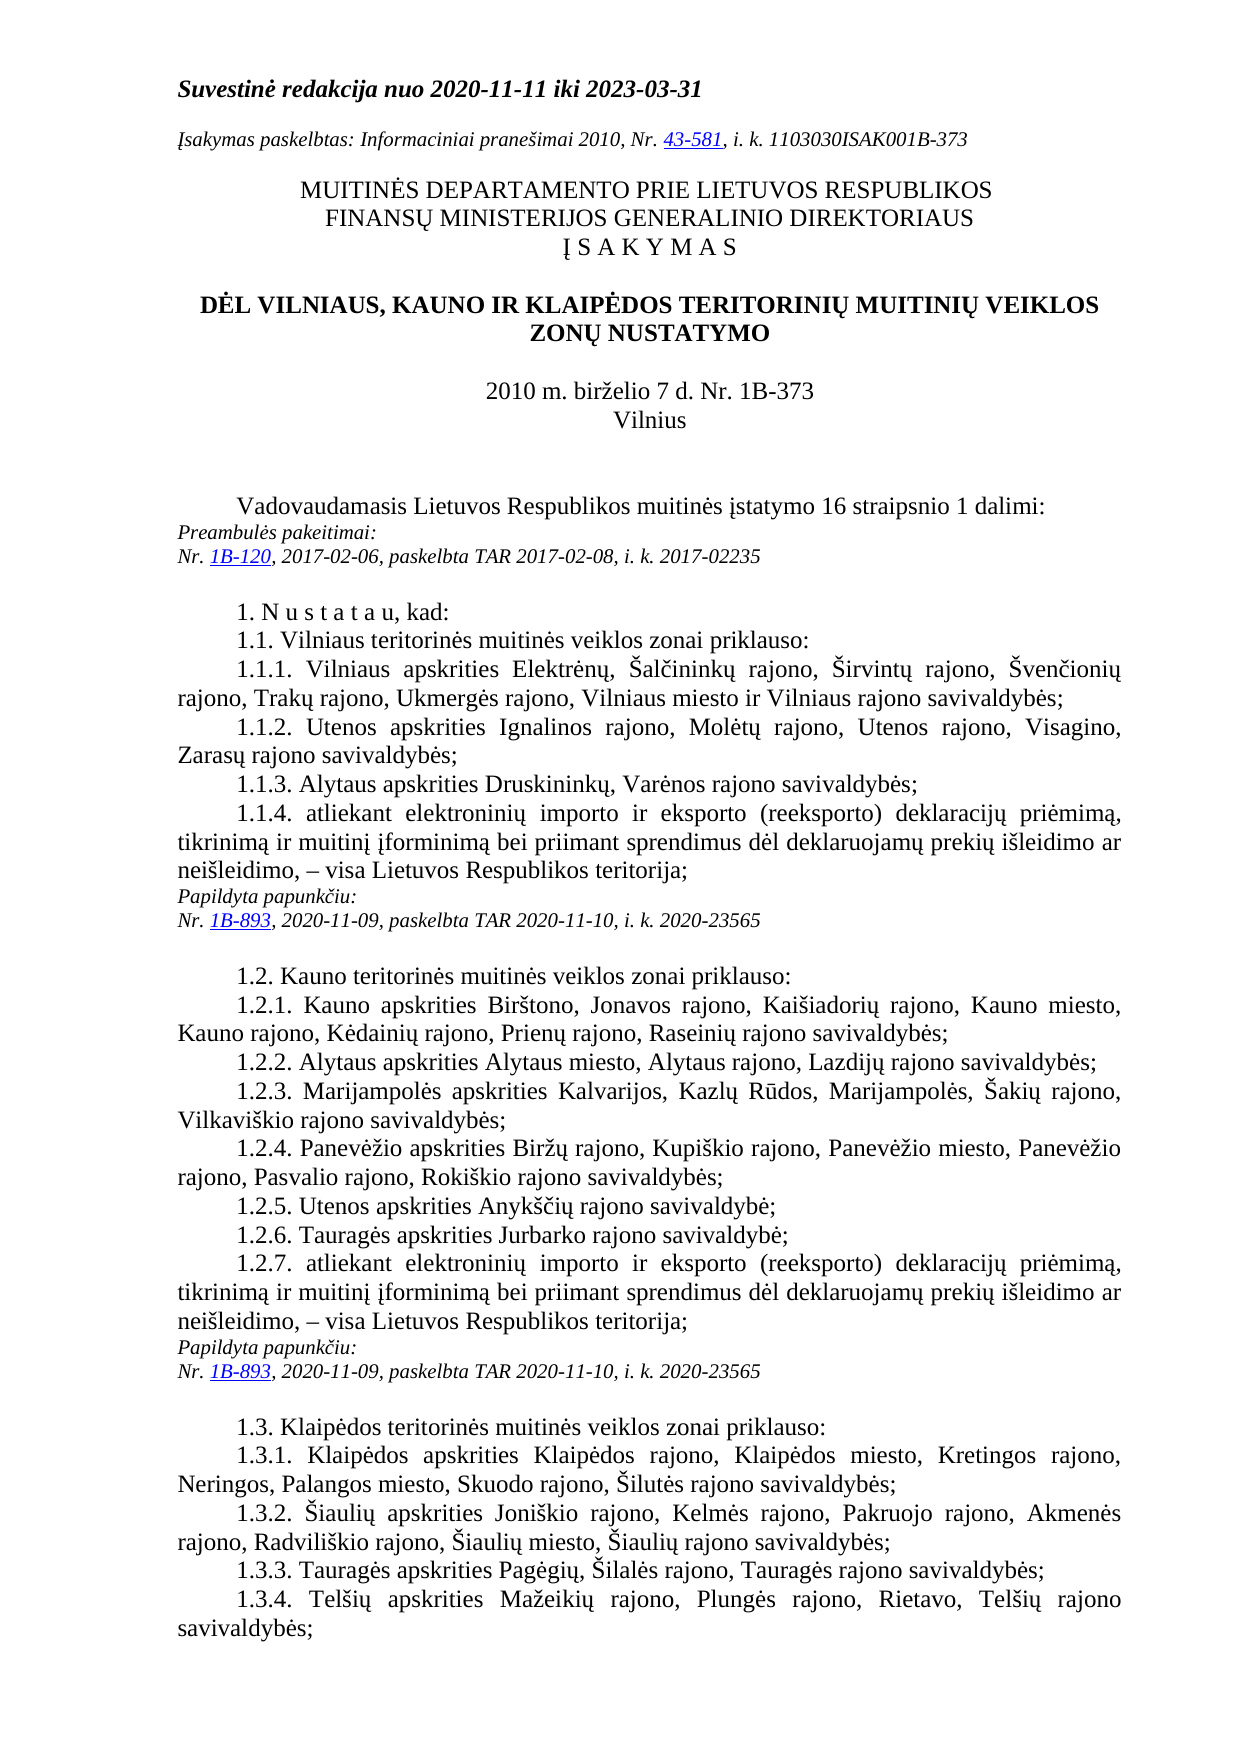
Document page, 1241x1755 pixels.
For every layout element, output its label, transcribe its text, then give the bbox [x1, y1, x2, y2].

text 1.2.1. Kauno apskrities Birštono, Jonavos rajono, Kaišiadorių rajono, Kauno miesto, Kauno rajono, Kėdainių rajono, Prienų rajono, Raseinių rajono savivaldybės; [177, 990, 1122, 1047]
text 1.2.2. Alytaus apskrities Alytaus miesto, Alytaus rajono, Lazdijų rajono savivaldybės; [177, 1047, 1122, 1076]
text 1.3. Klaipėdos teritorinės muitinės veiklos zonai priklauso: [177, 1412, 1122, 1440]
text Papildyta papunkčiu: [177, 1335, 1122, 1359]
text 1.2.5. Utenos apskrities Anykščių rajono savivaldybė; [177, 1191, 1122, 1220]
text 1.2. Kauno teritorinės muitinės veiklos zonai priklauso: [177, 961, 1122, 990]
text 1.2.6. Tauragės apskrities Jurbarko rajono savivaldybė; [177, 1220, 1122, 1248]
text 1.3.3. Tauragės apskrities Pagėgių, Šilalės rajono, Tauragės rajono savivaldybės; [177, 1555, 1122, 1584]
text 1.1.3. Alytaus apskrities Druskininkų, Varėnos rajono savivaldybės; [177, 769, 1122, 798]
text 1. Nustatau, kad: [177, 597, 1122, 625]
text Nr. 1B-893, 2020-11-09, paskelbta TAR 2020-11-10, i. k. 2020-23565 [177, 1359, 1122, 1383]
text 1.2.4. Panevėžio apskrities Biržų rajono, Kupiškio rajono, Panevėžio miesto, Panevėžio rajono, Pasvalio rajono, Rokiškio rajono savivaldybės; [177, 1133, 1122, 1191]
text Vadovaudamasis Lietuvos Respublikos muitinės įstatymo 16 straipsnio 1 dalimi: [177, 491, 1122, 520]
text Suvestinė redakcija nuo 2020-11-11 iki 2023-03-31 [177, 74, 1122, 103]
text 1.1.2. Utenos apskrities Ignalinos rajono, Molėtų rajono, Utenos rajono, Visagino, Zarasų rajono savivaldybės; [177, 712, 1122, 769]
text Preambulės pakeitimai: [177, 520, 1122, 544]
text Vilnius [177, 405, 1122, 433]
text 1.3.4. Telšių apskrities Mažeikių rajono, Plungės rajono, Rietavo, Telšių rajono savivaldybės; [177, 1584, 1122, 1642]
text ĮSAKYMAS [177, 232, 1122, 261]
text 1.3.2. Šiaulių apskrities Joniškio rajono, Kelmės rajono, Pakruojo rajono, Akmenės rajono, Radviliškio rajono, Šiaulių miesto, Šiaulių rajono savivaldybės; [177, 1498, 1122, 1555]
text 1.1. Vilniaus teritorinės muitinės veiklos zonai priklauso: [177, 625, 1122, 654]
text Įsakymas paskelbtas: Informaciniai pranešimai 2010, Nr. 43-581, i. k. 1103030ISAK001B-373 [177, 127, 1122, 151]
text 1.2.7. atliekant elektroninių importo ir eksporto (reeksporto) deklaracijų priėmimą, tikrinimą ir muitinį įforminimą bei priimant sprendimus dėl deklaruojamų prekių išleidimo ar neišleidimo, – visa Lietuvos Respublikos teritorija; [177, 1248, 1122, 1335]
text 1.1.1. Vilniaus apskrities Elektrėnų, Šalčininkų rajono, Širvintų rajono, Švenčionių rajono, Trakų rajono, Ukmergės rajono, Vilniaus miesto ir Vilniaus rajono savivaldybės; [177, 654, 1122, 712]
text Nr. 1B-893, 2020-11-09, paskelbta TAR 2020-11-10, i. k. 2020-23565 [177, 908, 1122, 932]
text DĖL VILNIAUS, KAUNO IR KLAIPĖDOS TERITORINIŲ MUITINIŲ veiklos zonŲ NUSTATYMO [177, 290, 1122, 347]
text 1.2.3. Marijampolės apskrities Kalvarijos, Kazlų Rūdos, Marijampolės, Šakių rajono, Vilkaviškio rajono savivaldybės; [177, 1076, 1122, 1133]
text 1.1.4. atliekant elektroninių importo ir eksporto (reeksporto) deklaracijų priėmimą, tikrinimą ir muitinį įforminimą bei priimant sprendimus dėl deklaruojamų prekių išleidimo ar neišleidimo, – visa Lietuvos Respublikos teritorija; [177, 798, 1122, 884]
text Nr. 1B-120, 2017-02-06, paskelbta TAR 2017-02-08, i. k. 2017-02235 [177, 544, 1122, 568]
text Papildyta papunkčiu: [177, 884, 1122, 908]
text MUITINĖS DEPARTAMENTO PRIE LIETUVOS RESPUBLIKOS FINANSŲ MINISTERIJOS GENERALINIO DIREKTORIAUS [177, 175, 1122, 232]
text 1.3.1. Klaipėdos apskrities Klaipėdos rajono, Klaipėdos miesto, Kretingos rajono, Neringos, Palangos miesto, Skuodo rajono, Šilutės rajono savivaldybės; [177, 1440, 1122, 1498]
text 2010 m. birželio 7 d. Nr. 1B-373 [177, 376, 1122, 405]
